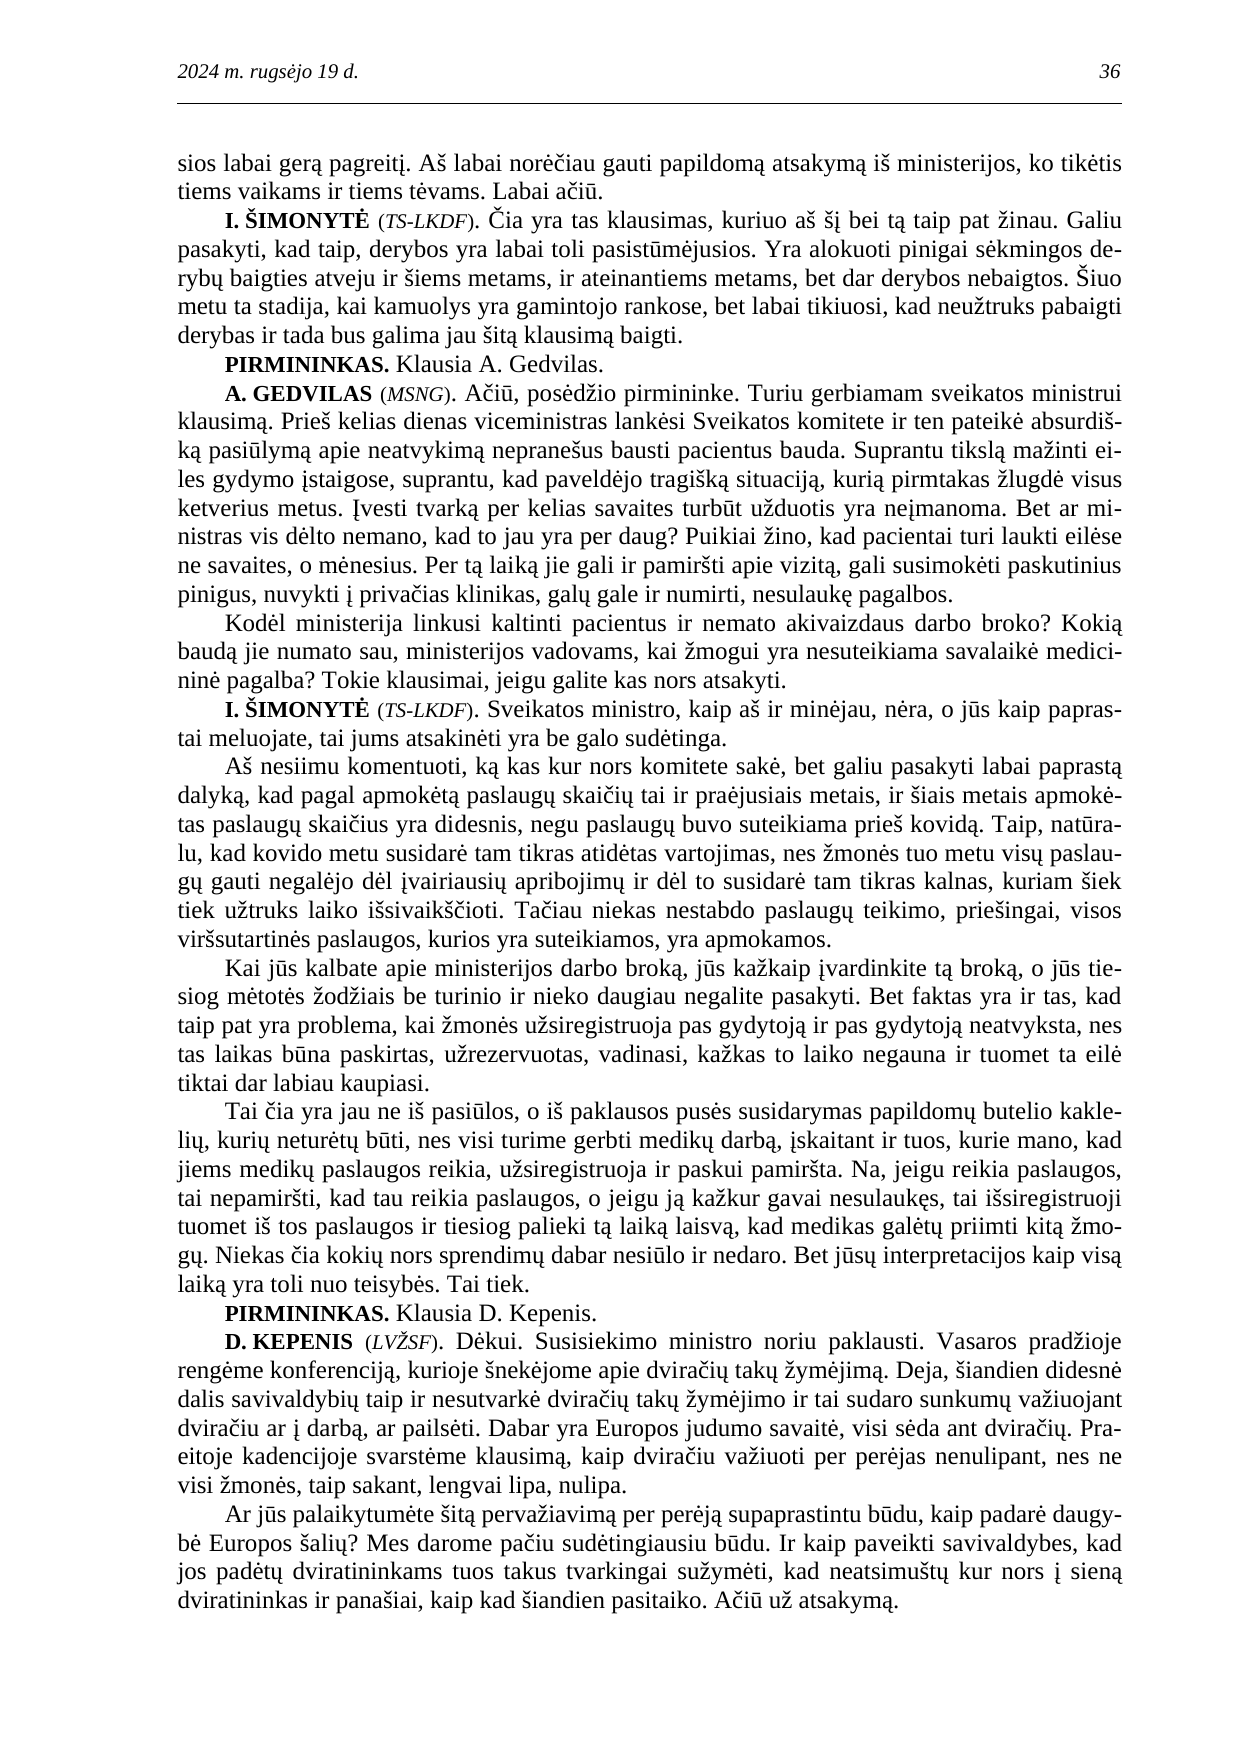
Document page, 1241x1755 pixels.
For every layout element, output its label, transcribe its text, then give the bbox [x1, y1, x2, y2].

text Tai čia yra jau ne iš pa­siū­los, o iš pa­klau­sos pu­sės su­si­da­ry­mas pa­pil­do­mų bu­te­lio kak­le­lių, ku­rių ne­tu­rė­tų bū­ti, nes vi­si tu­ri­me gerb­ti me­di­kų dar­bą, įskai­tant ir tuos, ku­rie ma­no, kad jiems me­di­kų pa­slau­gos rei­kia, už­si­re­gist­ruo­ja ir pas­kui pa­mirš­ta. Na, jei­gu rei­kia pa­slau­gos, tai ne­pa­mirš­ti, kad tau rei­kia pa­slau­gos, o jei­gu ją kaž­kur ga­vai ne­su­lau­kęs, tai iš­si­re­gist­ruo­ji tuo­met iš tos pa­slau­gos ir tie­siog pa­lie­ki tą lai­ką lais­vą, kad me­di­kas ga­lė­tų pri­im­ti ki­tą žmo­gų. Nie­kas čia ko­kių nors spren­di­mų da­bar ne­siū­lo ir ne­da­ro. Bet jū­sų in­ter­pre­ta­ci­jos kaip vi­są lai­ką yra to­li nuo tei­sy­bės. Tai tiek. [177, 1096, 1122, 1298]
text I. ŠIMONYTĖ (TS-LKDF). Svei­ka­tos mi­nist­ro, kaip aš ir mi­nė­jau, nė­ra, o jūs kaip pa­pras­tai me­luo­ja­te, tai jums at­sa­ki­nė­ti yra be ga­lo su­dė­tin­ga. [177, 694, 1122, 751]
text A. GEDVILAS (MSNG). Ačiū, po­sė­džio pir­mi­nin­ke. Tu­riu ger­bia­mam svei­ka­tos mi­nist­rui klau­si­mą. Prieš ke­lias die­nas vi­ce­mi­nist­ras lan­kė­si Svei­ka­tos ko­mi­te­te ir ten pa­tei­kė ab­sur­diš­ką pa­siū­ly­mą apie ne­at­vy­ki­mą ne­pra­ne­šus baus­ti pa­cien­tus bau­da. Su­pran­tu tiks­lą ma­žin­ti ei­les gy­dy­mo įstai­go­se, su­pran­tu, kad pa­vel­dė­jo tra­giš­ką si­tu­a­ci­ją, ku­rią pirm­ta­kas žlug­dė vi­sus ket­ve­rius me­tus. Įves­ti tvar­ką per ke­lias sa­vai­tes tur­būt už­duo­tis yra ne­įma­no­ma. Bet ar mi­nist­ras vis dėl­to ne­ma­no, kad to jau yra per daug? Pui­kiai ži­no, kad pa­cien­tai tu­ri lauk­ti ei­lė­se ne sa­vai­tes, o mė­ne­sius. Per tą lai­ką jie ga­li ir pa­mirš­ti apie vi­zi­tą, ga­li su­si­mo­kė­ti pas­ku­ti­nius pi­ni­gus, nu­vyk­ti į pri­va­čias kli­ni­kas, ga­lų ga­le ir nu­mir­ti, ne­su­lau­kę pa­gal­bos. [177, 378, 1122, 608]
text Kai jūs kal­ba­te apie mi­nis­te­ri­jos dar­bo bro­ką, jūs kaž­kaip įvar­din­ki­te tą bro­ką, o jūs tie­siog mė­to­tės žo­džiais be tu­ri­nio ir nie­ko dau­giau ne­ga­li­te pa­sa­ky­ti. Bet fak­tas yra ir tas, kad taip pat yra pro­ble­ma, kai žmo­nės už­si­re­gist­ruo­ja pas gy­dy­to­ją ir pas gy­dy­to­ją ne­at­vyks­ta, nes tas lai­kas bū­na pa­skir­tas, už­re­zer­vuo­tas, va­di­na­si, kaž­kas to lai­ko ne­gau­na ir tuo­met ta ei­lė tik­tai dar la­biau kau­pia­si. [177, 953, 1122, 1096]
text sios la­bai ge­rą pa­grei­tį. Aš la­bai no­rė­čiau gau­ti pa­pil­do­mą at­sa­ky­mą iš mi­nis­te­ri­jos, ko ti­kė­tis tiems vai­kams ir tiems tė­vams. La­bai ačiū. [177, 148, 1122, 205]
text Ar jūs pa­lai­ky­tu­mė­te ši­tą per­va­žia­vi­mą per per­ėją su­pap­ras­tin­tu bū­du, kaip pa­da­rė dau­gy­bė Eu­ro­pos ša­lių? Mes da­ro­me pa­čiu su­dė­tin­giau­siu bū­du. Ir kaip pa­veik­ti sa­vi­val­dy­bes, kad jos pa­dė­tų dvi­ra­ti­nin­kams tuos ta­kus tvar­kin­gai su­žy­mė­ti, kad ne­at­si­muš­tų kur nors į sie­ną dvi­ra­ti­nin­kas ir pa­na­šiai, kaip kad šian­dien pa­si­tai­ko. Ačiū už at­sa­ky­mą. [177, 1499, 1122, 1614]
text I. ŠIMONYTĖ (TS-LKDF). Čia yra tas klau­si­mas, ku­riuo aš šį bei tą taip pat ži­nau. Ga­liu pa­sa­ky­ti, kad taip, de­ry­bos yra la­bai to­li pa­si­stū­mė­ju­sios. Yra alo­kuo­ti pi­ni­gai sėk­min­gos de­ry­bų baig­ties at­ve­ju ir šiems me­tams, ir at­ei­nan­tiems me­tams, bet dar de­ry­bos ne­baig­tos. Šiuo me­tu ta sta­di­ja, kai ka­muo­lys yra ga­min­to­jo ran­ko­se, bet la­bai ti­kiuo­si, kad ne­už­truks pa­baig­ti de­ry­bas ir ta­da bus ga­li­ma jau ši­tą klau­si­mą baig­ti. [177, 205, 1122, 349]
text Ko­dėl mi­nis­te­ri­ja lin­ku­si kal­tin­ti pa­cien­tus ir ne­ma­to aki­vaiz­daus dar­bo bro­ko? Ko­kią bau­dą jie nu­ma­to sau, mi­nis­te­ri­jos va­do­vams, kai žmo­gui yra ne­su­tei­kia­ma sa­va­lai­kė me­di­ci­ni­nė pa­gal­ba? To­kie klau­si­mai, jei­gu ga­li­te kas nors at­sa­ky­ti. [177, 608, 1122, 694]
text PIRMININKAS. Klau­sia A. Ged­vi­las. [177, 349, 1122, 378]
text D. KEPENIS (LVŽSF). Dė­kui. Su­si­sie­ki­mo mi­nist­ro no­riu pa­klaus­ti. Va­sa­ros pra­džio­je ren­gė­me kon­fe­ren­ci­ją, ku­rio­je šne­kė­jo­me apie dvi­ra­čių ta­kų žy­mė­ji­mą. De­ja, šian­dien di­des­nė da­lis sa­vi­val­dy­bių taip ir ne­su­tvar­kė dvi­ra­čių ta­kų žy­mė­ji­mo ir tai su­da­ro sun­ku­mų va­žiuo­jant dvi­ra­čiu ar į dar­bą, ar pail­sė­ti. Da­bar yra Eu­ro­pos ju­du­mo sa­vai­tė, vi­si sė­da ant dvi­ra­čių. Pra­ei­to­je ka­den­ci­jo­je svars­tė­me klau­si­mą, kaip dvi­ra­čiu va­žiuo­ti per per­ėjas ne­nu­li­pant, nes ne vi­si žmo­nės, taip sa­kant, leng­vai li­pa, nu­li­pa. [177, 1326, 1122, 1499]
text Aš ne­si­i­mu ko­men­tuo­ti, ką kas kur nors ko­mi­te­te sa­kė, bet ga­liu pa­sa­ky­ti la­bai pa­pras­tą da­ly­ką, kad pa­gal ap­mo­kė­tą pa­slau­gų skai­čių tai ir pra­ėju­siais me­tais, ir šiais me­tais ap­mo­kė­tas pa­slau­gų skai­čius yra di­des­nis, ne­gu pa­slau­gų bu­vo su­tei­kia­ma prieš ko­vi­dą. Taip, na­tū­ra­lu, kad ko­vi­do me­tu su­si­da­rė tam tik­ras ati­dė­tas var­to­ji­mas, nes žmo­nės tuo me­tu vi­sų pa­slau­gų gau­ti ne­ga­lė­jo dėl įvai­riau­sių ap­ri­bo­ji­mų ir dėl to su­si­da­rė tam tik­ras kal­nas, ku­riam šiek tiek už­truks lai­ko iš­si­vaikš­čio­ti. Ta­čiau nie­kas ne­stab­do pa­slau­gų tei­ki­mo, prie­šin­gai, vi­sos virš­su­tar­ti­nės pa­slau­gos, ku­rios yra su­tei­kia­mos, yra ap­mo­ka­mos. [177, 751, 1122, 953]
text PIRMININKAS. Klau­sia D. Ke­pe­nis. [177, 1298, 1122, 1326]
